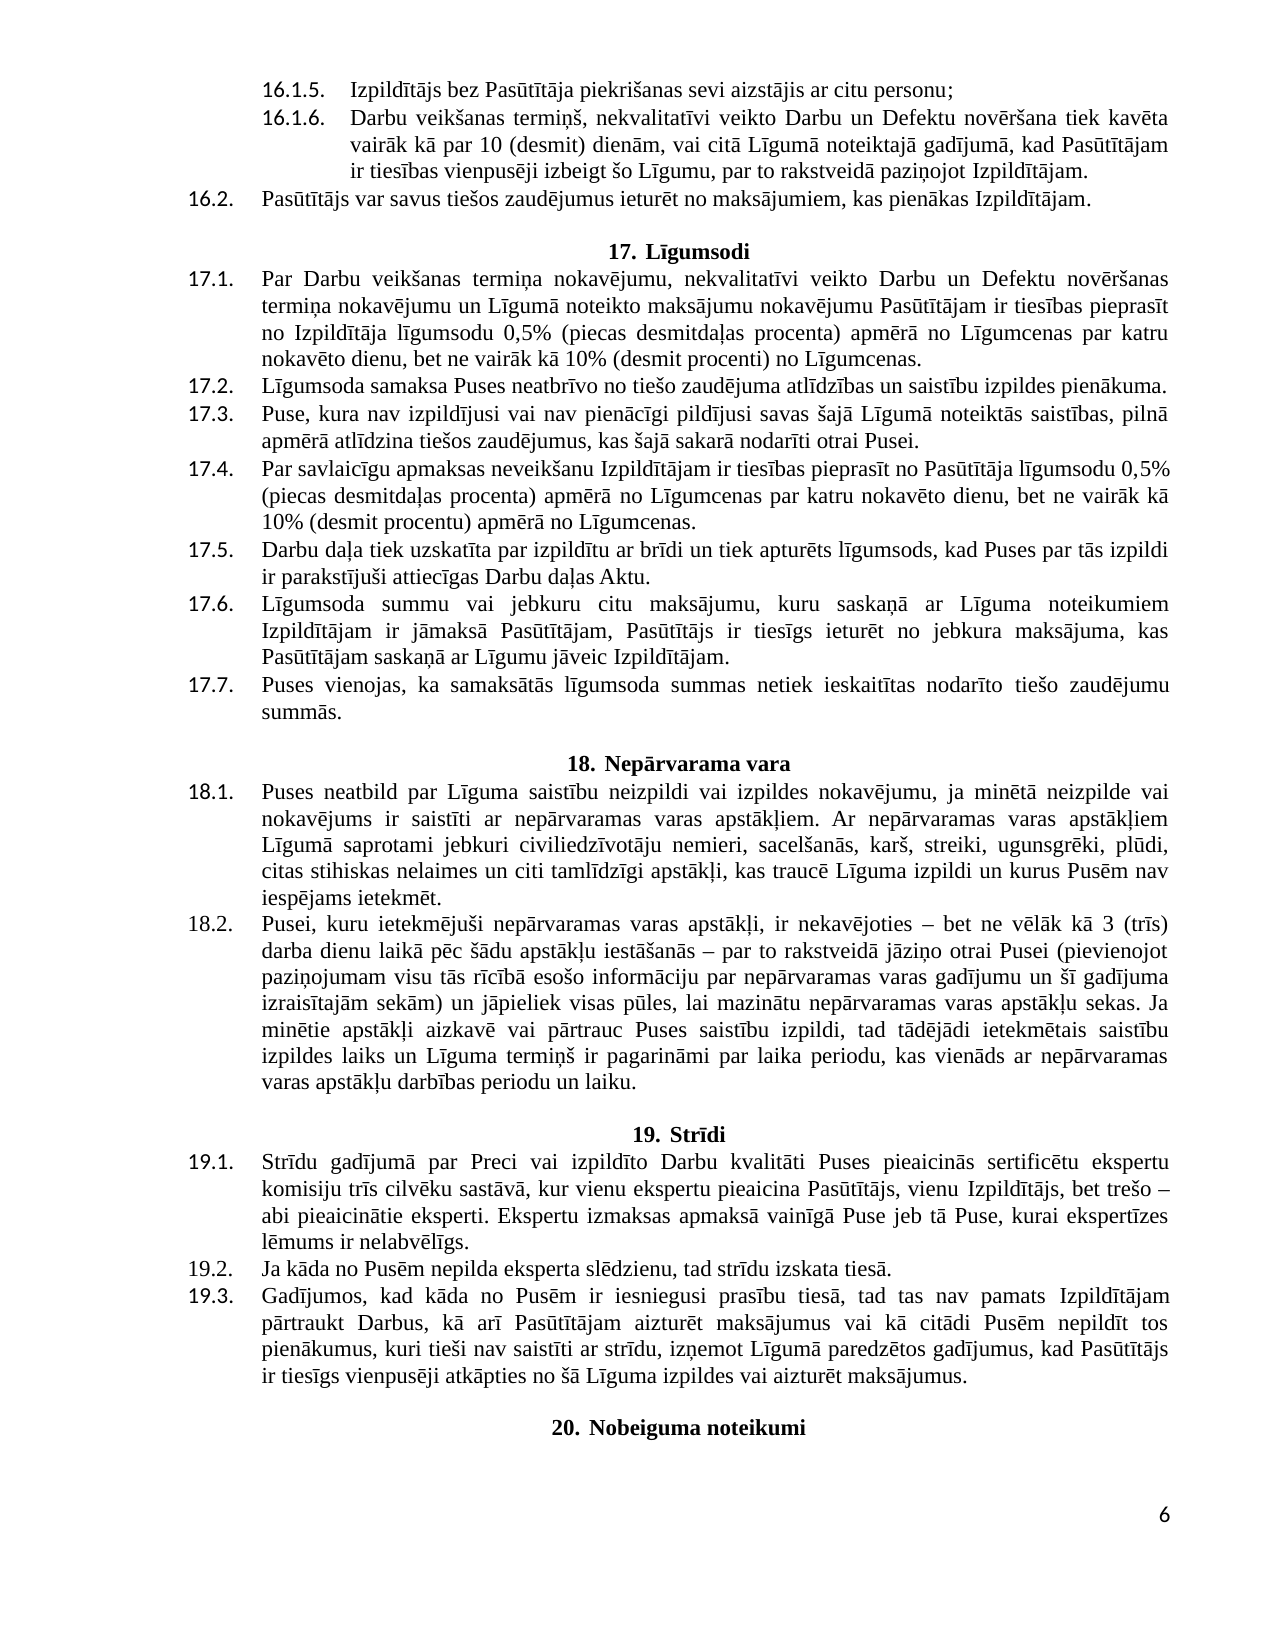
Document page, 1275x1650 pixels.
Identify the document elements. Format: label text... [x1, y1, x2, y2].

list Līgumsoda samaksa Puses neatbrīvo no tiešo zaudējuma atlīdzības un saistību izpildes pienākuma. [187, 372, 1170, 399]
list Izpildītājs bez Pasūtītāja piekrišanas sevi aizstājis ar citu personu; [261, 75, 1170, 103]
list Darbu daļa tiek uzskatīta par izpildītu ar brīdi un tiek apturēts līgumsods, kad Puses par tās izpildi ir parakstījuši attiecīgas Darbu daļas Aktu. [187, 535, 1170, 589]
list Nobeiguma noteikumi [187, 1414, 1170, 1441]
list Darbu veikšanas termiņš, nekvalitatīvi veikto Darbu un Defektu novēršana tiek kavēta vairāk kā par 10 (desmit) dienām, vai citā Līgumā noteiktajā gadījumā, kad Pasūtītājam ir tiesības vienpusēji izbeigt šo Līgumu, par to rakstveidā paziņojot Izpildītājam. [261, 103, 1170, 184]
list Strīdu gadījumā par Preci vai izpildīto Darbu kvalitāti Puses pieaicinās sertificētu ekspertu komisiju trīs cilvēku sastāvā, kur vienu ekspertu pieaicina Pasūtītājs, vienu Izpildītājs, bet trešo – abi pieaicinātie eksperti. Ekspertu izmaksas apmaksā vainīgā Puse jeb tā Puse, kurai ekspertīzes lēmums ir nelabvēlīgs. [187, 1147, 1170, 1254]
list Pasūtītājs var savus tiešos zaudējumus ieturēt no maksājumiem, kas pienākas Izpildītājam. [187, 184, 1170, 212]
list Strīdi [187, 1121, 1170, 1147]
list Puses vienojas, ka samaksātās līgumsoda summas netiek ieskaitītas nodarīto tiešo zaudējumu summās. [187, 670, 1170, 724]
list Nepārvarama vara [187, 751, 1170, 777]
list Gadījumos, kad kāda no Pusēm ir iesniegusi prasību tiesā, tad tas nav pamats Izpildītājam pārtraukt Darbus, kā arī Pasūtītājam aizturēt maksājumus vai kā citādi Pusēm nepildīt tos pienākumus, kuri tieši nav saistīti ar strīdu, izņemot Līgumā paredzētos gadījumus, kad Pasūtītājs ir tiesīgs vienpusēji atkāpties no šā Līguma izpildes vai aizturēt maksājumus. [187, 1281, 1170, 1388]
list Par savlaicīgu apmaksas neveikšanu Izpildītājam ir tiesības pieprasīt no Pasūtītāja līgumsodu 0,5% (piecas desmitdaļas procenta) apmērā no Līgumcenas par katru nokavēto dienu, bet ne vairāk kā 10% (desmit procentu) apmērā no Līgumcenas. [187, 454, 1170, 535]
list Līgumsoda summu vai jebkuru citu maksājumu, kuru saskaņā ar Līguma noteikumiem Izpildītājam ir jāmaksā Pasūtītājam, Pasūtītājs ir tiesīgs ieturēt no jebkura maksājuma, kas Pasūtītājam saskaņā ar Līgumu jāveic Izpildītājam. [187, 589, 1170, 670]
list Puses neatbild par Līguma saistību neizpildi vai izpildes nokavējumu, ja minētā neizpilde vai nokavējums ir saistīti ar nepārvaramas varas apstākļiem. Ar nepārvaramas varas apstākļiem Līgumā saprotami jebkuri civiliedzīvotāju nemieri, sacelšanās, karš, streiki, ugunsgrēki, plūdi, citas stihiskas nelaimes un citi tamlīdzīgi apstākļi, kas traucē Līguma izpildi un kurus Pusēm nav iespējams ietekmēt. [187, 777, 1170, 910]
list Pusei, kuru ietekmējuši nepārvaramas varas apstākļi, ir nekavējoties – bet ne vēlāk kā 3 (trīs) darba dienu laikā pēc šādu apstākļu iestāšanās – par to rakstveidā jāziņo otrai Pusei (pievienojot paziņojumam visu tās rīcībā esošo informāciju par nepārvaramas varas gadījumu un šī gadījuma izraisītajām sekām) un jāpieliek visas pūles, lai mazinātu nepārvaramas varas apstākļu sekas. Ja minētie apstākļi aizkavē vai pārtrauc Puses saistību izpildi, tad tādējādi ietekmētais saistību izpildes laiks un Līguma termiņš ir pagarināmi par laika periodu, kas vienāds ar nepārvaramas varas apstākļu darbības periodu un laiku. [187, 910, 1170, 1095]
list Par Darbu veikšanas termiņa nokavējumu, nekvalitatīvi veikto Darbu un Defektu novēršanas termiņa nokavējumu un Līgumā noteikto maksājumu nokavējumu Pasūtītājam ir tiesības pieprasīt no Izpildītāja līgumsodu 0,5% (piecas desmitdaļas procenta) apmērā no Līgumcenas par katru nokavēto dienu, bet ne vairāk kā 10% (desmit procenti) no Līgumcenas. [187, 264, 1170, 372]
list Puse, kura nav izpildījusi vai nav pienācīgi pildījusi savas šajā Līgumā noteiktās saistības, pilnā apmērā atlīdzina tiešos zaudējumus, kas šajā sakarā nodarīti otrai Pusei. [187, 399, 1170, 454]
list Ja kāda no Pusēm nepilda eksperta slēdzienu, tad strīdu izskata tiesā. [187, 1254, 1170, 1281]
list Līgumsodi [187, 238, 1170, 264]
